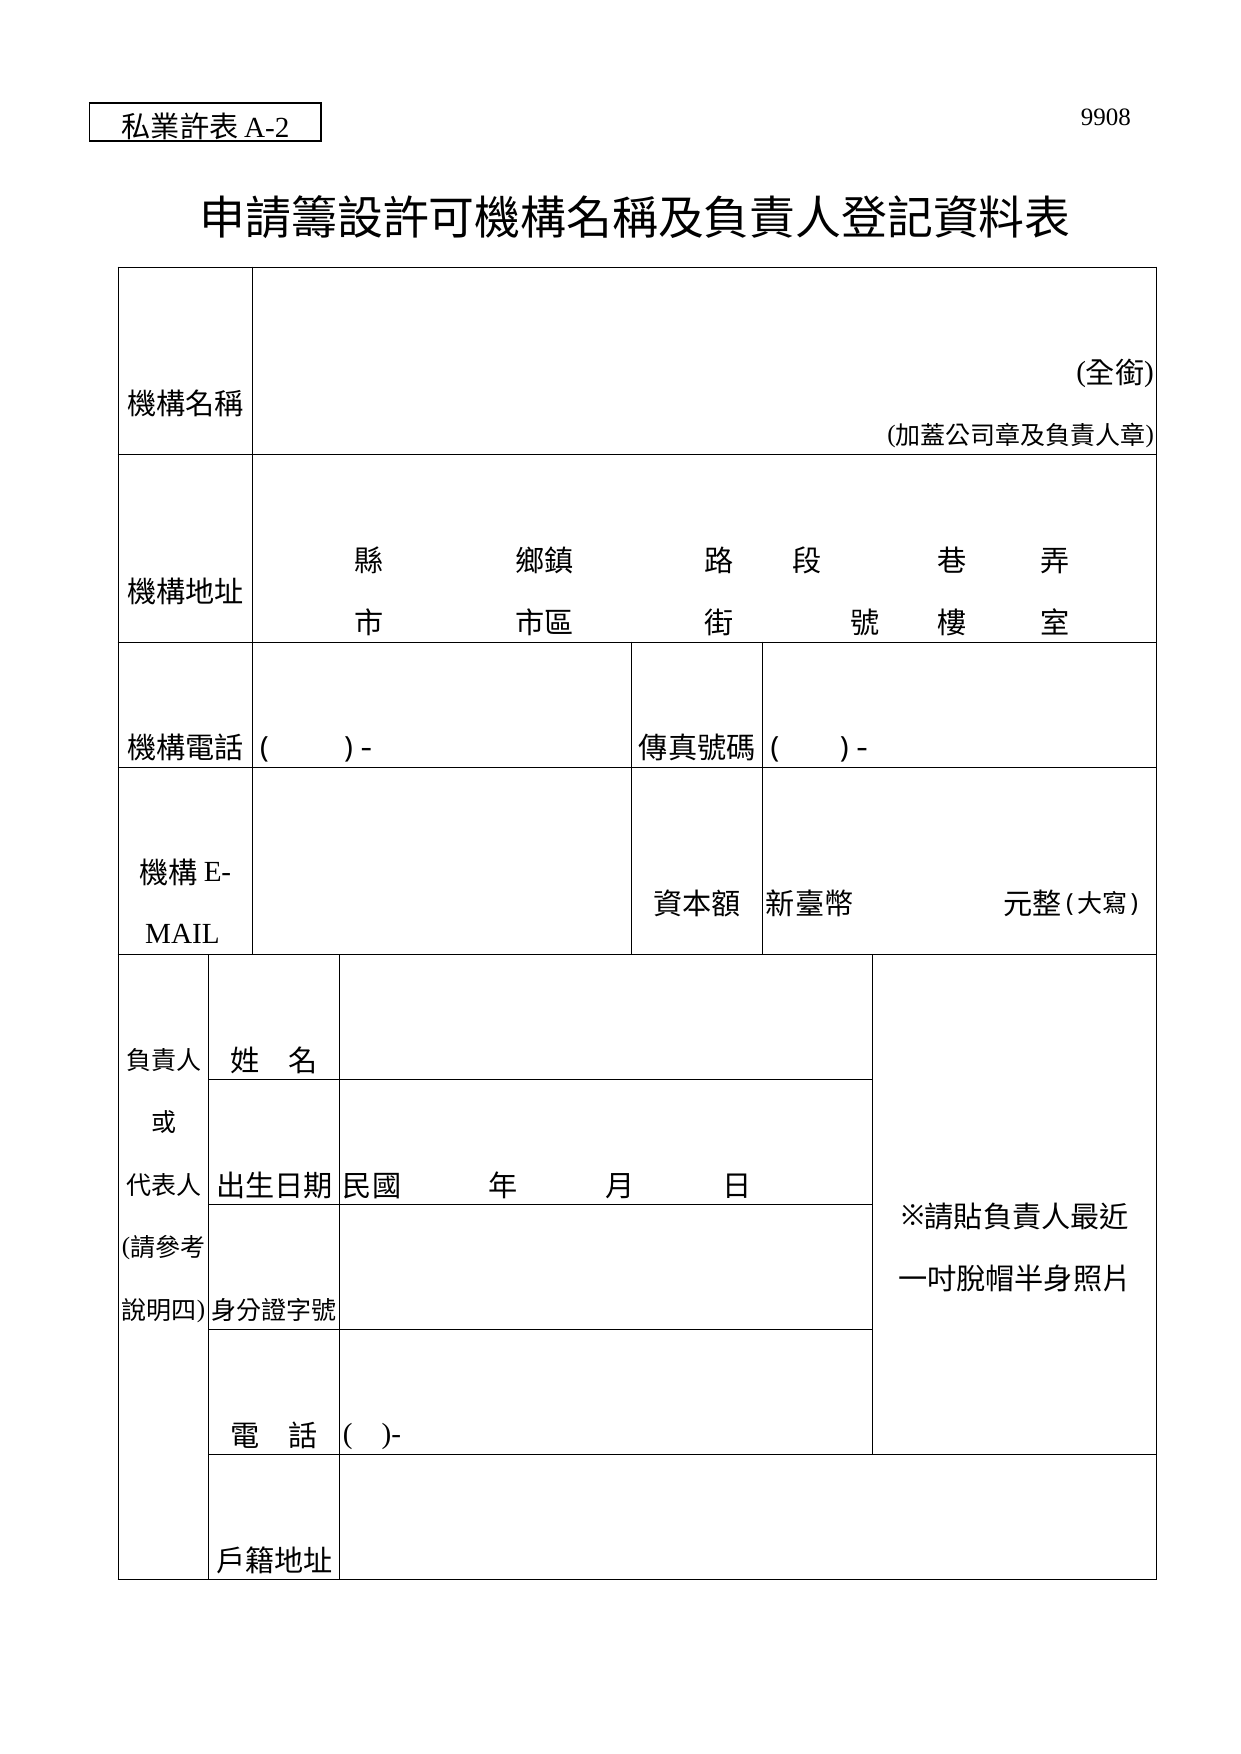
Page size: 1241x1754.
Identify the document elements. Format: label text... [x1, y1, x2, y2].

table_cell 機構電話 [119, 643, 252, 767]
table_cell 機構E-MAIL [119, 768, 252, 954]
table_cell [340, 955, 872, 1079]
table_header (全銜) (加蓋公司章及負責人章) [253, 268, 1156, 454]
table_cell 機構地址 [119, 455, 252, 642]
table_cell 民國 年 月 日 [340, 1080, 872, 1204]
table_cell 戶籍地址 [209, 1455, 339, 1579]
table_cell 電 話 [209, 1330, 339, 1454]
table_cell 出生日期 [209, 1080, 339, 1204]
text 申請籌設許可機構名稱及負責人登記資料表 [118, 131, 1197, 267]
table_cell [340, 1455, 1156, 1579]
table_cell 身分證字號 [209, 1205, 339, 1329]
table_cell 傳真號碼 [632, 643, 762, 767]
table_cell ※請貼負責人最近 一吋脫帽半身照片 [873, 955, 1156, 1454]
table_cell ( )- [340, 1330, 872, 1454]
table_cell 負責人 或 代表人(請參考說明四) [119, 955, 208, 1579]
text 9908 [1081, 102, 1197, 131]
table_cell ( )- [763, 643, 1156, 767]
table_cell 資本額 [632, 768, 762, 954]
table_cell [253, 768, 631, 954]
table_cell 新臺幣 元整(大寫) [763, 768, 1156, 954]
table_cell 縣 鄉鎮 路 段 巷 弄 市 市區 街 號 樓 室 [253, 455, 1156, 642]
table_header 機構名稱 [119, 268, 252, 454]
table_cell ( )- [253, 643, 631, 767]
table_cell [340, 1205, 872, 1329]
text 私業許表A-2 [90, 104, 320, 140]
table_cell 姓 名 [209, 955, 339, 1079]
